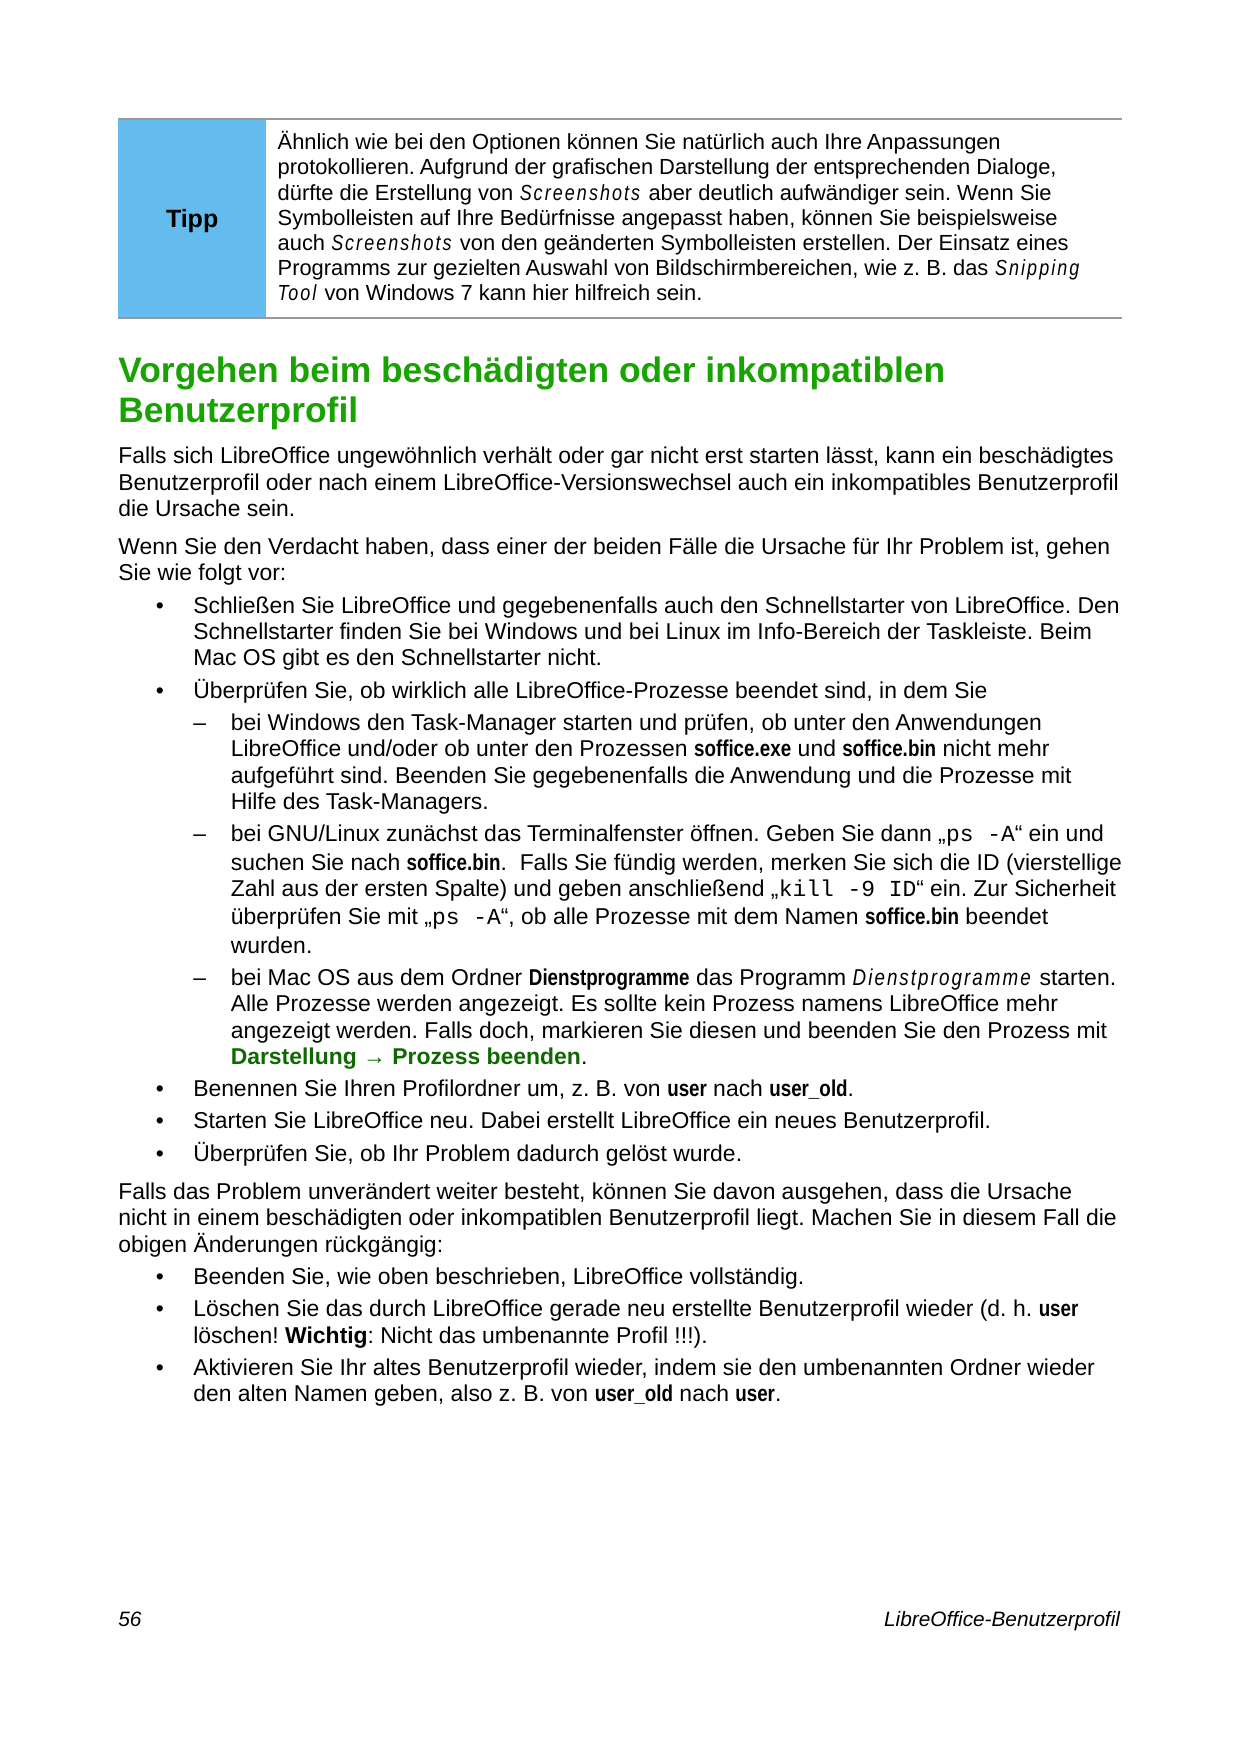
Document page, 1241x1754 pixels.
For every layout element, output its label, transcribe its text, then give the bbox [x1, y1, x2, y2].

list bei Mac OS aus dem Ordner Dienstprogramme das Programm Dienstprogramme starten. Alle Prozesse werden angezeigt. Es sollte kein Prozess namens LibreOffice mehr angezeigt werden. Falls doch, markieren Sie diesen und beenden Sie den Prozess mit Darstellung → Prozess beenden. [193, 964, 1122, 1069]
list Löschen Sie das durch LibreOffice gerade neu erstellte Benutzerprofil wieder (d. h. user löschen! Wichtig: Nicht das umbenannte Profil !!!). [156, 1295, 1122, 1348]
list Benennen Sie Ihren Profilordner um, z. B. von user nach user_old. [156, 1075, 1122, 1102]
list bei Windows den Task-Manager starten und prüfen, ob unter den Anwendungen LibreOffice und/oder ob unter den Prozessen soffice.exe und soffice.bin nicht mehr aufgeführt sind. Beenden Sie gegebenenfalls die Anwendung und die Prozesse mit Hilfe des Task-Managers. [193, 709, 1122, 814]
list Beenden Sie, wie oben beschrieben, LibreOffice vollständig. [156, 1263, 1122, 1289]
text Falls das Problem unverändert weiter besteht, können Sie davon ausgehen, dass die Ursache nicht in einem beschädigten oder inkompatiblen Benutzerprofil liegt. Machen Sie in diesem Fall die obigen Änderungen rückgängig: [118, 1178, 1122, 1257]
table_header Tipp [118, 120, 266, 317]
list Überprüfen Sie, ob Ihr Problem dadurch gelöst wurde. [156, 1140, 1122, 1166]
text Falls sich LibreOffice ungewöhnlich verhält oder gar nicht erst starten lässt, kann ein beschädigtes Benutzerprofil oder nach einem LibreOffice-Versionswechsel auch ein inkompatibles Benutzerprofil die Ursache sein. [118, 442, 1122, 521]
list Schließen Sie LibreOffice und gegebenenfalls auch den Schnellstarter von LibreOffice. Den Schnellstarter finden Sie bei Windows und bei Linux im Info-Bereich der Taskleiste. Beim Mac OS gibt es den Schnellstarter nicht. [156, 592, 1122, 671]
list Aktivieren Sie Ihr altes Benutzerprofil wieder, indem sie den umbenannten Ordner wieder den alten Namen geben, also z. B. von user_old nach user. [156, 1354, 1122, 1407]
text Wenn Sie den Verdacht haben, dass einer der beiden Fälle die Ursache für Ihr Problem ist, gehen Sie wie folgt vor: [118, 533, 1122, 586]
table_header Ähnlich wie bei den Optionen können Sie natürlich auch Ihre Anpassungen protokollieren. Aufgrund der grafischen Darstellung der entsprechenden Dialoge, dürfte die Erstellung von Screenshots aber deutlich aufwändiger sein. Wenn Sie Symbolleisten auf Ihre Bedürfnisse angepasst haben, können Sie beispielsweise auch Screenshots von den geänderten Symbolleisten erstellen. Der Einsatz eines Programms zur gezielten Auswahl von Bildschirmbereichen, wie z. B. das Snipping Tool von Windows 7 kann hier hilfreich sein. [266, 120, 1122, 317]
list Überprüfen Sie, ob wirklich alle LibreOffice-Prozesse beendet sind, in dem Sie [156, 677, 1122, 703]
subtitle Vorgehen beim beschädigten oder inkompatiblen Benutzerprofil [118, 349, 1122, 430]
list bei GNU/Linux zunächst das Terminalfenster öffnen. Geben Sie dann „ps -A“ ein und suchen Sie nach soffice.bin. Falls Sie fündig werden, merken Sie sich die ID (vierstellige Zahl aus der ersten Spalte) und geben anschließend „kill -9 ID“ ein. Zur Sicherheit überprüfen Sie mit „ps -A“, ob alle Prozesse mit dem Namen soffice.bin beendet wurden. [193, 820, 1122, 958]
list Starten Sie LibreOffice neu. Dabei erstellt LibreOffice ein neues Benutzerprofil. [156, 1107, 1122, 1134]
